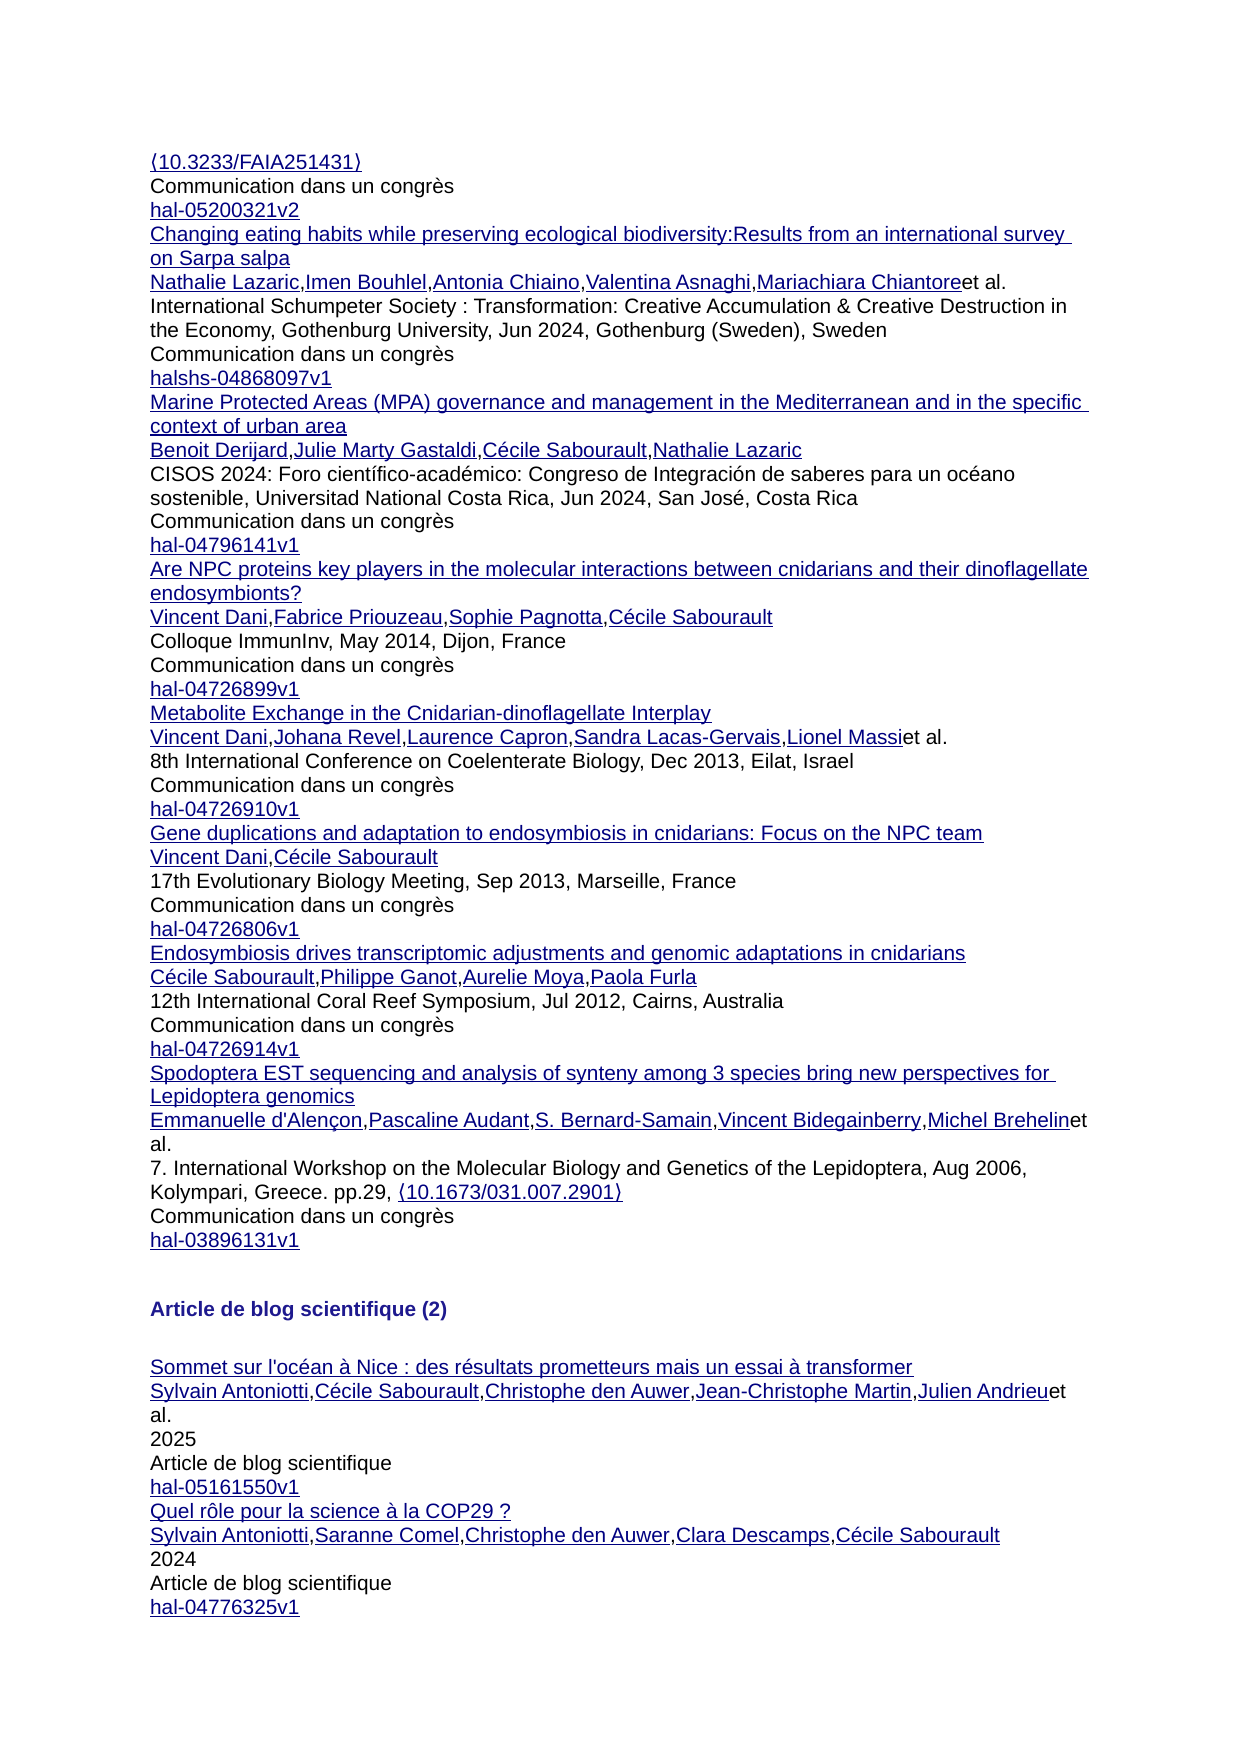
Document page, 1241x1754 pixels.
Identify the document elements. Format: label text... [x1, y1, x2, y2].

table_cell Are NPC proteins key players in the molecular interactions between cnidarians and their dinoflagellate endosymbionts? Vincent Dani,Fabrice Priouzeau,Sophie Pagnotta,Cécile Sabourault Colloque ImmunInv, May 2014, Dijon, France Communication dans un congrès hal-04726899v1 [150, 557, 1090, 701]
table_cell Changing eating habits while preserving ecological biodiversity:Results from an international survey on Sarpa salpa Nathalie Lazaric,Imen Bouhlel,Antonia Chiaino,Valentina Asnaghi,Mariachiara Chiantoreet al. International Schumpeter Society : Transformation: Creative Accumulation & Creative Destruction in the Economy, Gothenburg University, Jun 2024, Gothenburg (Sweden), Sweden Communication dans un congrès halshs-04868097v1 [150, 222, 1090, 389]
table_cell Gene duplications and adaptation to endosymbiosis in cnidarians: Focus on the NPC team Vincent Dani,Cécile Sabourault 17th Evolutionary Biology Meeting, Sep 2013, Marseille, France Communication dans un congrès hal-04726806v1 [150, 821, 1090, 941]
table_cell Marine Protected Areas (MPA) governance and management in the Mediterranean and in the specific context of urban area Benoit Derijard,Julie Marty Gastaldi,Cécile Sabourault,Nathalie Lazaric CISOS 2024: Foro científico-académico: Congreso de Integración de saberes para un océano sostenible, Universitad National Costa Rica, Jun 2024, San José, Costa Rica Communication dans un congrès hal-04796141v1 [150, 390, 1090, 557]
subtitle Article de blog scientifique (2) [150, 1297, 1090, 1321]
table_cell Spodoptera EST sequencing and analysis of synteny among 3 species bring new perspectives for Lepidoptera genomics Emmanuelle d'Alençon,Pascaline Audant,S. Bernard-Samain,Vincent Bidegainberry,Michel Brehelinet al. 7. International Workshop on the Molecular Biology and Genetics of the Lepidoptera, Aug 2006, Kolympari, Greece. pp.29, ⟨10.1673/031.007.2901⟩ Communication dans un congrès hal-03896131v1 [150, 1060, 1090, 1252]
table_cell Quel rôle pour la science à la COP29 ? Sylvain Antoniotti,Saranne Comel,Christophe den Auwer,Clara Descamps,Cécile Sabourault 2024 Article de blog scientifique hal-04776325v1 [150, 1499, 1090, 1619]
table_cell Endosymbiosis drives transcriptomic adjustments and genomic adaptations in cnidarians Cécile Sabourault,Philippe Ganot,Aurelie Moya,Paola Furla 12th International Coral Reef Symposium, Jul 2012, Cairns, Australia Communication dans un congrès hal-04726914v1 [150, 941, 1090, 1060]
table_header ⟨10.3233/FAIA251431⟩ Communication dans un congrès hal-05200321v2 [150, 150, 1090, 222]
table_header Sommet sur l'océan à Nice : des résultats prometteurs mais un essai à transformer Sylvain Antoniotti,Cécile Sabourault,Christophe den Auwer,Jean-Christophe Martin,Julien Andrieuet al. 2025 Article de blog scientifique hal-05161550v1 [150, 1355, 1090, 1499]
table_cell Metabolite Exchange in the Cnidarian-dinoflagellate Interplay Vincent Dani,Johana Revel,Laurence Capron,Sandra Lacas-Gervais,Lionel Massiet al. 8th International Conference on Coelenterate Biology, Dec 2013, Eilat, Israel Communication dans un congrès hal-04726910v1 [150, 701, 1090, 821]
